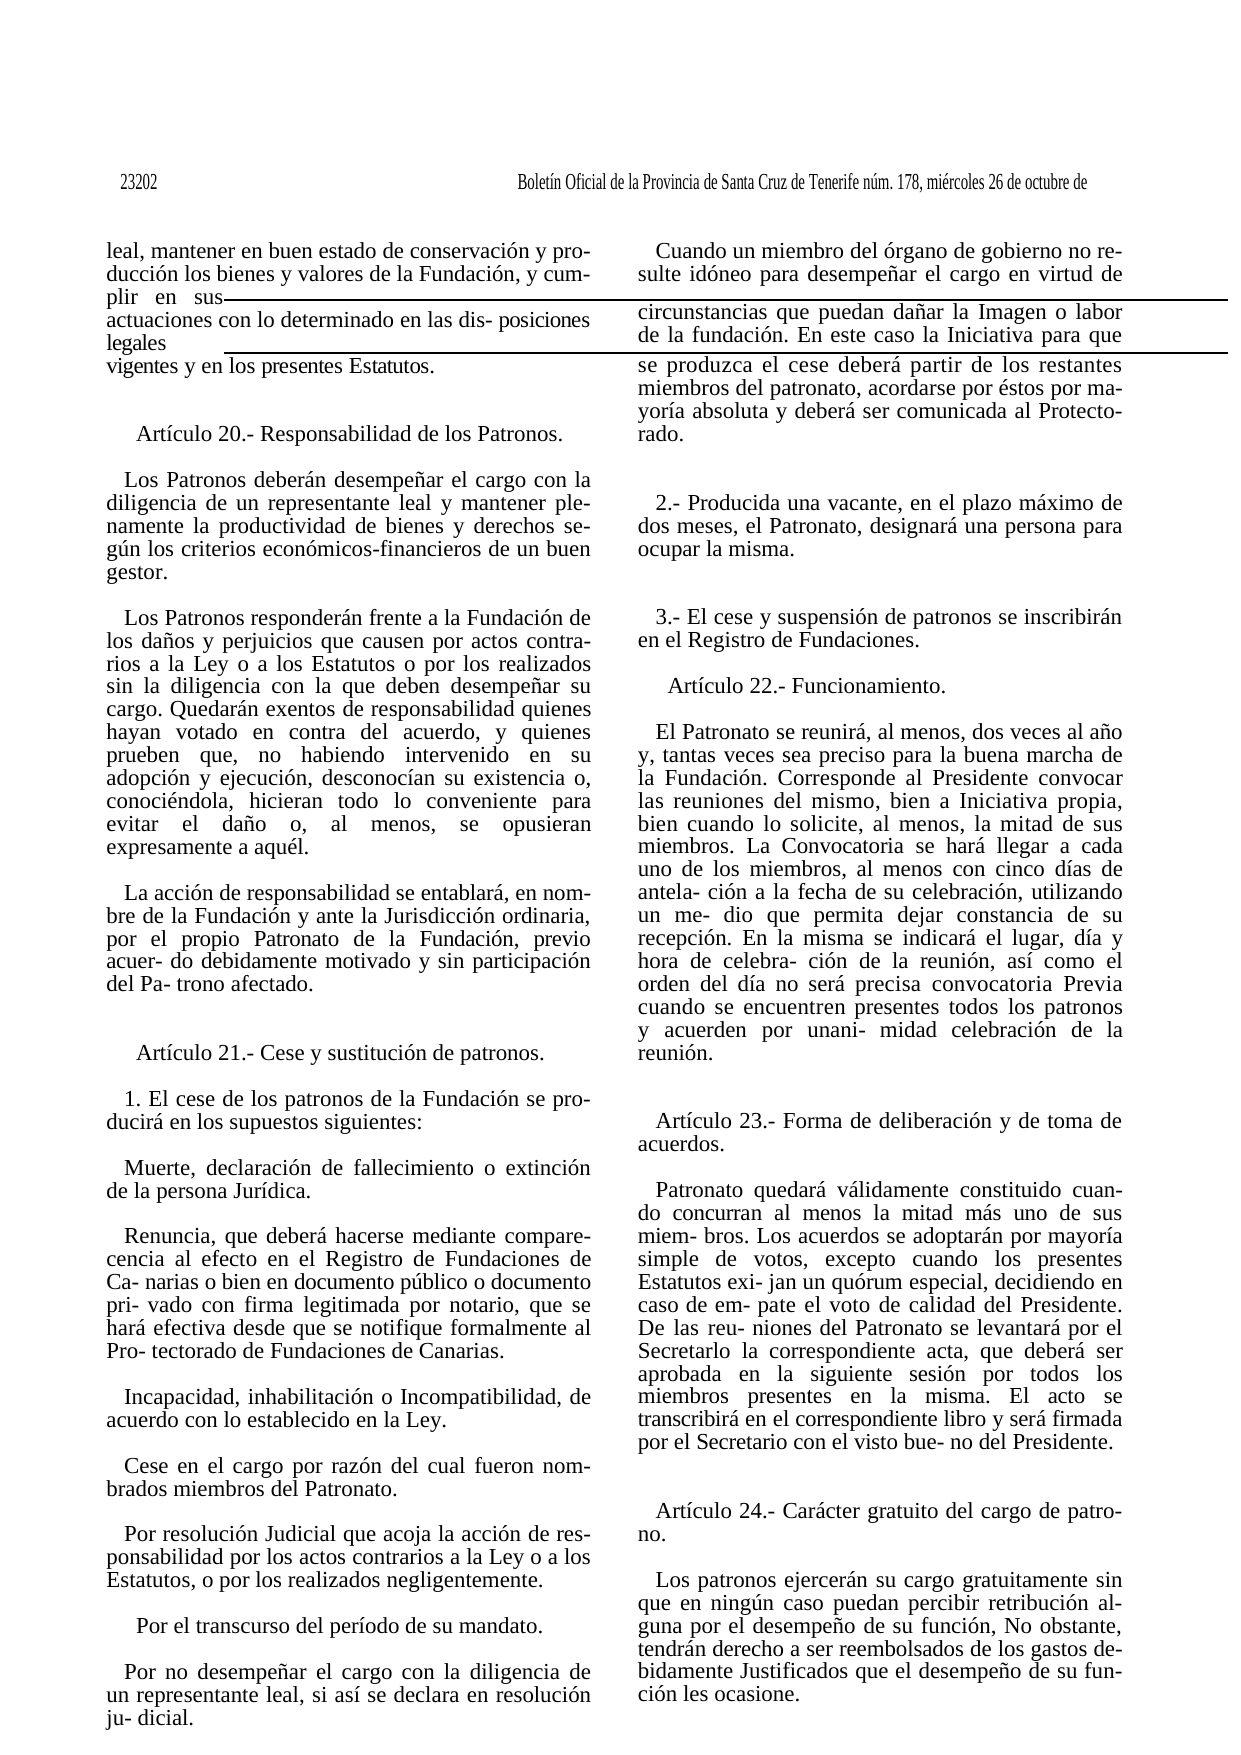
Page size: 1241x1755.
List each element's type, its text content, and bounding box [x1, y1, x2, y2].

text Cese en el cargo por razón del cual fueron nom- brados miembros del Patronato. [106, 1455, 591, 1501]
text Artículo 20.- Responsabilidad de los Patronos. [136, 421, 591, 447]
text 1. El cese de los patronos de la Fundación se pro- ducirá en los supuestos siguientes: [106, 1088, 591, 1134]
text Por el transcurso del período de su mandato. [136, 1612, 591, 1638]
text Muerte, declaración de fallecimiento o extinción de la persona Jurídica. [106, 1157, 591, 1203]
text 2.- Producida una vacante, en el plazo máximo de dos meses, el Patronato, designará una persona para ocupar la misma. [638, 492, 1122, 561]
text Los patronos ejercerán su cargo gratuitamente sin que en ningún caso puedan percibir retribución al- guna por el desempeño de su función, No obstante, tendrán derecho a ser reembolsados de los gastos de- bidamente Justificados que el desempeño de su fun- ción les ocasione. [638, 1569, 1122, 1706]
text Artículo 21.- Cese y sustitución de patronos. [136, 1039, 591, 1066]
text Por resolución Judicial que acoja la acción de res- ponsabilidad por los actos contrarios a la Ley o a los Estatutos, o por los realizados negligentemente. [106, 1523, 591, 1592]
text Patronato quedará válidamente constituido cuan- do concurran al menos la mitad más uno de sus miem- bros. Los acuerdos se adoptarán por mayoría simple de votos, excepto cuando los presentes Estatutos exi- jan un quórum especial, decidiendo en caso de em- pate el voto de calidad del Presidente. De las reu- niones del Patronato se levantará por el Secretarlo la correspondiente acta, que deberá ser aprobada en la siguiente sesión por todos los miembros presentes en la misma. El acto se transcribirá en el correspondiente libro y será firmada por el Secretario con el visto bue- no del Presidente. [638, 1179, 1123, 1454]
text Artículo 24.- Carácter gratuito del cargo de patro- no. [638, 1500, 1122, 1546]
text leal, mantener en buen estado de conservación y pro- ducción los bienes y valores de la Fundación, y cum- plir en sus actuaciones con lo determinado en las dis- posiciones legales vigentes y en los presentes Estatutos. [106, 240, 591, 378]
text Por no desempeñar el cargo con la diligencia de un representante leal, si así se declara en resolución ju- dicial. [106, 1661, 591, 1730]
text Renuncia, que deberá hacerse mediante compare- cencia al efecto en el Registro de Fundaciones de Ca- narias o bien en documento público o documento pri- vado con firma legitimada por notario, que se hará efectiva desde que se notifique formalmente al Pro- tectorado de Fundaciones de Canarias. [106, 1226, 591, 1363]
text Artículo 23.- Forma de deliberación y de toma de acuerdos. [638, 1111, 1122, 1156]
text circunstancias que puedan dañar la Imagen o labor de la fundación. En este caso la Iniciativa para que [638, 301, 1122, 352]
text 3.- El cese y suspensión de patronos se inscribirán en el Registro de Fundaciones. [638, 606, 1122, 652]
text se produzca el cese deberá partir de los restantes miembros del patronato, acordarse por éstos por ma- yoría absoluta y deberá ser comunicada al Protecto- rado. [638, 354, 1122, 446]
text La acción de responsabilidad se entablará, en nom- bre de la Fundación y ante la Jurisdicción ordinaria, por el propio Patronato de la Fundación, previo acuer- do debidamente motivado y sin participación del Pa- trono afectado. [106, 882, 591, 996]
text Los Patronos deberán desempeñar el cargo con la diligencia de un representante leal y mantener ple- namente la productividad de bienes y derechos se- gún los criterios económicos-financieros de un buen gestor. [106, 469, 591, 584]
text Incapacidad, inhabilitación o Incompatibilidad, de acuerdo con lo establecido en la Ley. [106, 1386, 591, 1432]
text El Patronato se reunirá, al menos, dos veces al año y, tantas veces sea preciso para la buena marcha de la Fundación. Corresponde al Presidente convocar las reuniones del mismo, bien a Iniciativa propia, bien cuando lo solicite, al menos, la mitad de sus miembros. La Convocatoria se hará llegar a cada uno de los miembros, al menos con cinco días de antela- ción a la fecha de su celebración, utilizando un me- dio que permita dejar constancia de su recepción. En la misma se indicará el lugar, día y hora de celebra- ción de la reunión, así como el orden del día no será precisa convocatoria Previa cuando se encuentren presentes todos los patronos y acuerden por unani- midad celebración de la reunión. [638, 721, 1123, 1065]
text Los Patronos responderán frente a la Fundación de los daños y perjuicios que causen por actos contra- rios a la Ley o a los Estatutos o por los realizados sin la diligencia con la que deben desempeñar su cargo. Quedarán exentos de responsabilidad quienes hayan votado en contra del acuerdo, y quienes prueben que, no habiendo intervenido en su adopción y ejecución, desconocían su existencia o, conociéndola, hicieran todo lo conveniente para evitar el daño o, al menos, se opusieran expresamente a aquél. [106, 607, 591, 859]
text Cuando un miembro del órgano de gobierno no re- sulte idóneo para desempeñar el cargo en virtud de [638, 240, 1122, 299]
text Artículo 22.- Funcionamiento. [667, 672, 1134, 698]
